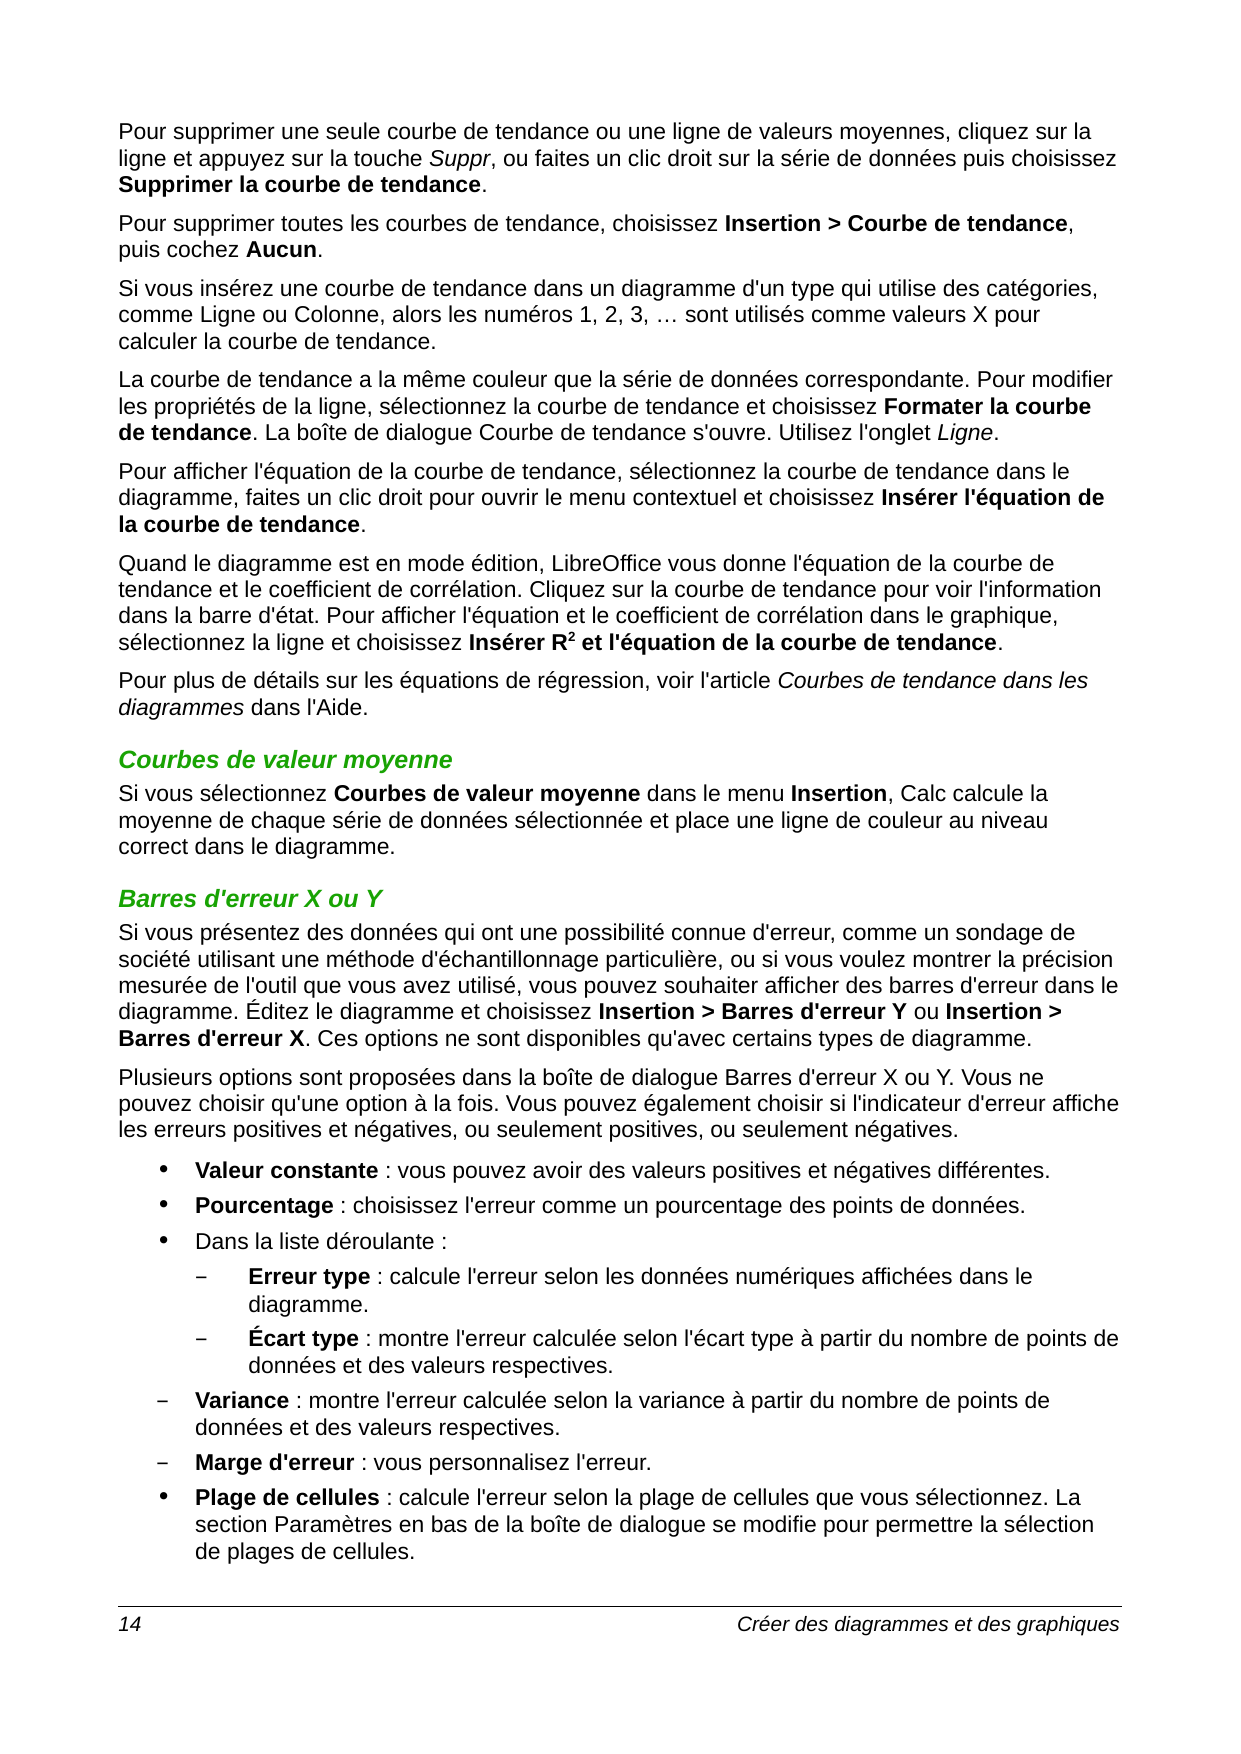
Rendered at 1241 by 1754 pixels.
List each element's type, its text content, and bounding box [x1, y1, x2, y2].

list Écart type : montre l'erreur calculée selon l'écart type à partir du nombre de points de données et des valeurs respectives. [195, 1323, 1122, 1379]
list Marge d'erreur : vous personnalisez l'erreur. [156, 1447, 1122, 1476]
list Plage de cellules : calcule l'erreur selon la plage de cellules que vous sélectionnez. La section Paramètres en bas de la boîte de dialogue se modifie pour permettre la sélection de plages de cellules. [156, 1482, 1122, 1564]
list Pourcentage : choisissez l'erreur comme un pourcentage des points de données. [156, 1191, 1122, 1220]
text Si vous présentez des données qui ont une possibilité connue d'erreur, comme un sondage de société utilisant une méthode d'échantillonnage particulière, ou si vous voulez montrer la précision mesurée de l'outil que vous avez utilisé, vous pouvez souhaiter afficher des barres d'erreur dans le diagramme. Éditez le diagramme et choisissez Insertion > Barres d'erreur Y ou Insertion > Barres d'erreur X. Ces options ne sont disponibles qu'avec certains types de diagramme. [118, 919, 1122, 1051]
list Valeur constante : vous pouvez avoir des valeurs positives et négatives différentes. [156, 1155, 1122, 1184]
text Plusieurs options sont proposées dans la boîte de dialogue Barres d'erreur X ou Y. Vous ne pouvez choisir qu'une option à la fois. Vous pouvez également choisir si l'indicateur d'erreur affiche les erreurs positives et négatives, ou seulement positives, ou seulement négatives. [118, 1063, 1122, 1143]
list Erreur type : calcule l'erreur selon les données numériques affichées dans le diagramme. [195, 1261, 1122, 1317]
text Pour supprimer une seule courbe de tendance ou une ligne de valeurs moyennes, cliquez sur la ligne et appuyez sur la touche Suppr, ou faites un clic droit sur la série de données puis choisissez Supprimer la courbe de tendance. [118, 118, 1122, 197]
text Pour plus de détails sur les équations de régression, voir l'article Courbes de tendance dans les diagrammes dans l'Aide. [118, 667, 1122, 720]
list Dans la liste déroulante : [156, 1226, 1122, 1255]
subtitle Courbes de valeur moyenne [118, 745, 1122, 774]
text La courbe de tendance a la même couleur que la série de données correspondante. Pour modifier les propriétés de la ligne, sélectionnez la courbe de tendance et choisissez Formater la courbe de tendance. La boîte de dialogue Courbe de tendance s'ouvre. Utilisez l'onglet Ligne. [118, 366, 1122, 446]
text Pour supprimer toutes les courbes de tendance, choisissez Insertion > Courbe de tendance, puis cochez Aucun. [118, 210, 1122, 262]
text Pour afficher l'équation de la courbe de tendance, sélectionnez la courbe de tendance dans le diagramme, faites un clic droit pour ouvrir le menu contextuel et choisissez Insérer l'équation de la courbe de tendance. [118, 458, 1122, 537]
text Si vous insérez une courbe de tendance dans un diagramme d'un type qui utilise des catégories, comme Ligne ou Colonne, alors les numéros 1, 2, 3, … sont utilisés comme valeurs X pour calculer la courbe de tendance. [118, 275, 1122, 354]
subtitle Barres d'erreur X ou Y [118, 884, 1122, 913]
text Quand le diagramme est en mode édition, LibreOffice vous donne l'équation de la courbe de tendance et le coefficient de corrélation. Cliquez sur la courbe de tendance pour voir l'information dans la barre d'état. Pour afficher l'équation et le coefficient de corrélation dans le graphique, sélectionnez la ligne et choisissez Insérer R2 et l'équation de la courbe de tendance. [118, 549, 1122, 655]
text Si vous sélectionnez Courbes de valeur moyenne dans le menu Insertion, Calc calcule la moyenne de chaque série de données sélectionnée et place une ligne de couleur au niveau correct dans le diagramme. [118, 780, 1122, 859]
list Variance : montre l'erreur calculée selon la variance à partir du nombre de points de données et des valeurs respectives. [156, 1385, 1122, 1440]
